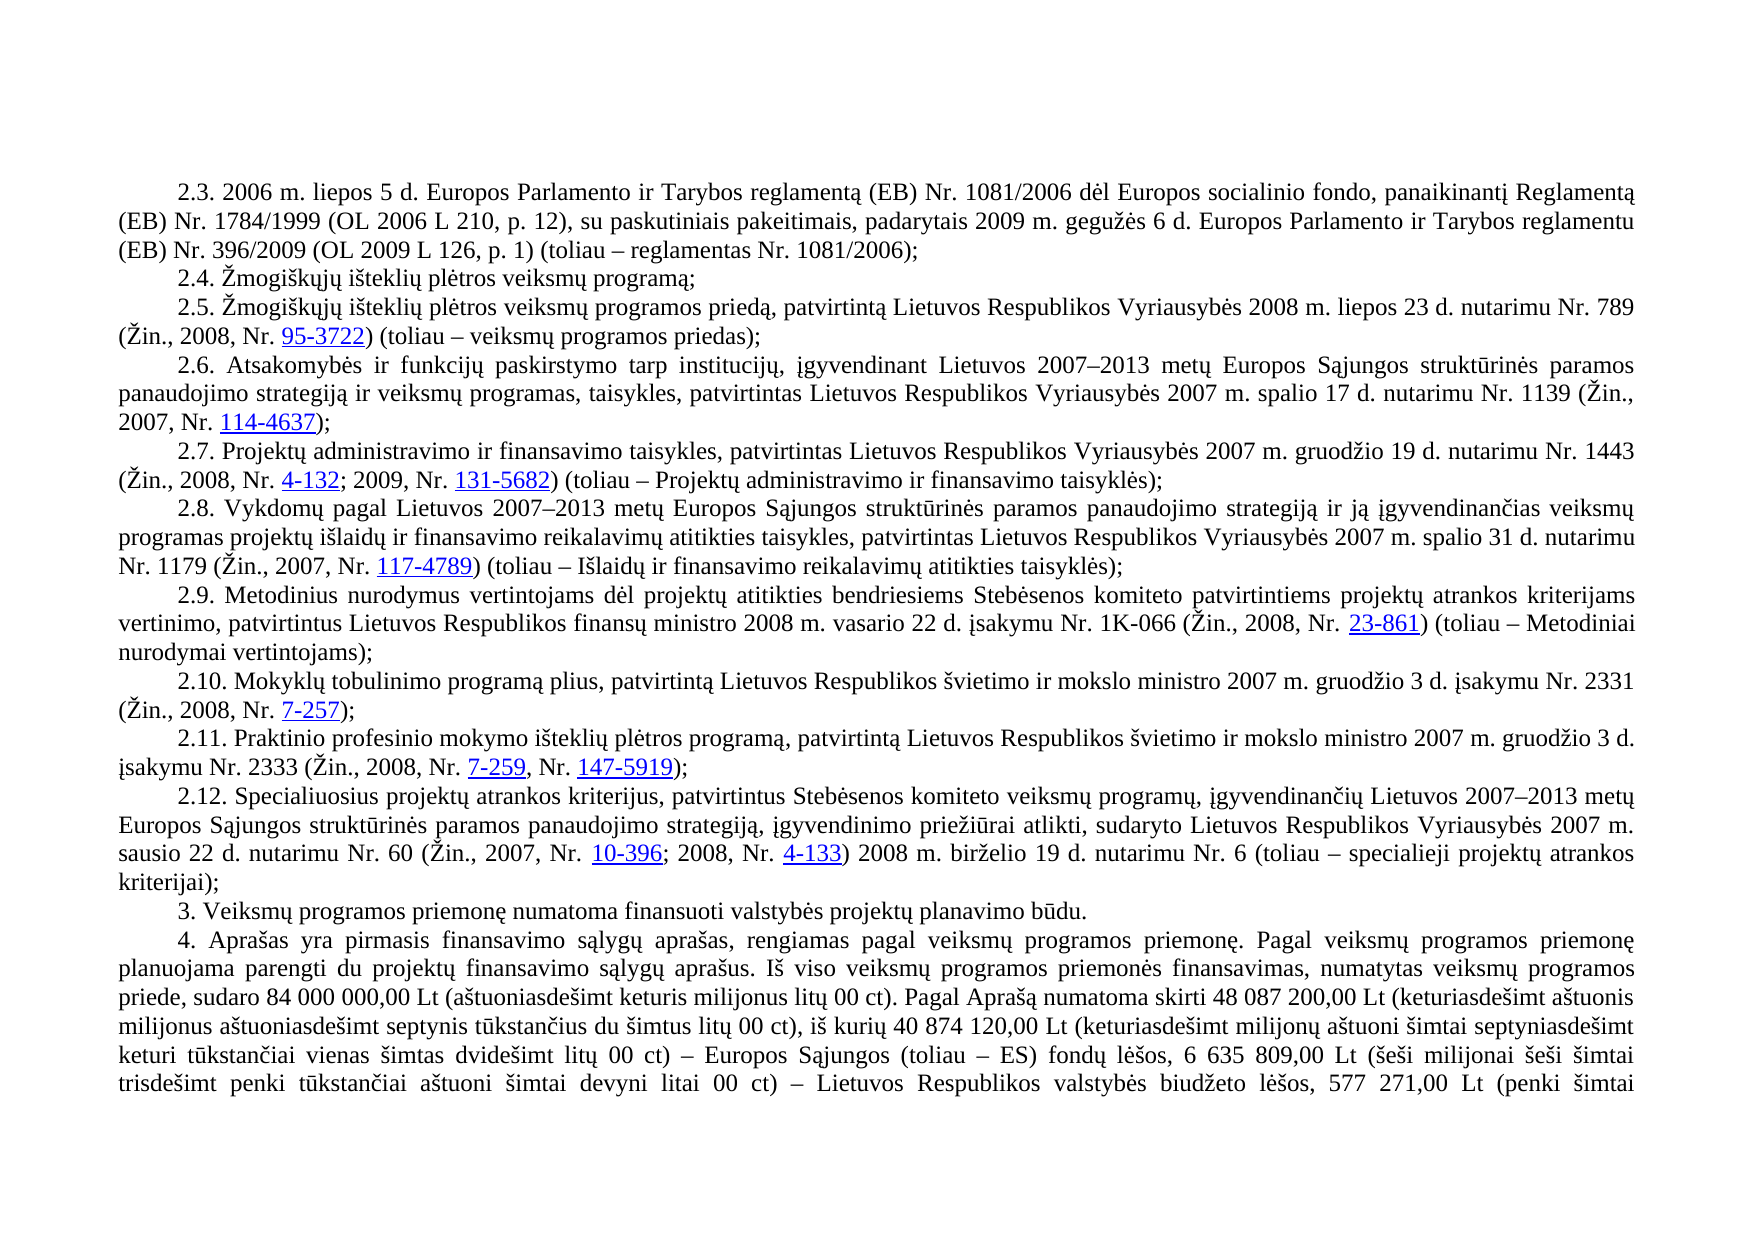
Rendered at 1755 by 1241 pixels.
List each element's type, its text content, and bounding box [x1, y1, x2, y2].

text 2.3. 2006 m. liepos 5 d. Europos Parlamento ir Tarybos reglamentą (EB) Nr. 1081/2006 dėl Europos socialinio fondo, panaikinantį Reglamentą (EB) Nr. 1784/1999 (OL 2006 L 210, p. 12), su paskutiniais pakeitimais, padarytais 2009 m. gegužės 6 d. Europos Parlamento ir Tarybos reglamentu (EB) Nr. 396/2009 (OL 2009 L 126, p. 1) (toliau – reglamentas Nr. 1081/2006); [118, 177, 1636, 263]
text 2.7. Projektų administravimo ir finansavimo taisykles, patvirtintas Lietuvos Respublikos Vyriausybės 2007 m. gruodžio 19 d. nutarimu Nr. 1443 (Žin., 2008, Nr. 4-132; 2009, Nr. 131-5682) (toliau – Projektų administravimo ir finansavimo taisyklės); [118, 436, 1636, 493]
text 2.5. Žmogiškųjų išteklių plėtros veiksmų programos priedą, patvirtintą Lietuvos Respublikos Vyriausybės 2008 m. liepos 23 d. nutarimu Nr. 789 (Žin., 2008, Nr. 95-3722) (toliau – veiksmų programos priedas); [118, 292, 1636, 350]
text 4. Aprašas yra pirmasis finansavimo sąlygų aprašas, rengiamas pagal veiksmų programos priemonę. Pagal veiksmų programos priemonę planuojama parengti du projektų finansavimo sąlygų aprašus. Iš viso veiksmų programos priemonės finansavimas, numatytas veiksmų programos priede, sudaro 84 000 000,00 Lt (aštuoniasdešimt keturis milijonus litų 00 ct). Pagal Aprašą numatoma skirti 48 087 200,00 Lt (keturiasdešimt aštuonis milijonus aštuoniasdešimt septynis tūkstančius du šimtus litų 00 ct), iš kurių 40 874 120,00 Lt (keturiasdešimt milijonų aštuoni šimtai septyniasdešimt keturi tūkstančiai vienas šimtas dvidešimt litų 00 ct) – Europos Sąjungos (toliau – ES) fondų lėšos, 6 635 809,00 Lt (šeši milijonai šeši šimtai trisdešimt penki tūkstančiai aštuoni šimtai devyni litai 00 ct) – Lietuvos Respublikos valstybės biudžeto lėšos, 577 271,00 Lt (penki šimtai [118, 925, 1636, 1097]
text 2.8. Vykdomų pagal Lietuvos 2007–2013 metų Europos Sąjungos struktūrinės paramos panaudojimo strategiją ir ją įgyvendinančias veiksmų programas projektų išlaidų ir finansavimo reikalavimų atitikties taisykles, patvirtintas Lietuvos Respublikos Vyriausybės 2007 m. spalio 31 d. nutarimu Nr. 1179 (Žin., 2007, Nr. 117-4789) (toliau – Išlaidų ir finansavimo reikalavimų atitikties taisyklės); [118, 493, 1636, 580]
text 3. Veiksmų programos priemonę numatoma finansuoti valstybės projektų planavimo būdu. [118, 896, 1636, 925]
text 2.6. Atsakomybės ir funkcijų paskirstymo tarp institucijų, įgyvendinant Lietuvos 2007–2013 metų Europos Sąjungos struktūrinės paramos panaudojimo strategiją ir veiksmų programas, taisykles, patvirtintas Lietuvos Respublikos Vyriausybės 2007 m. spalio 17 d. nutarimu Nr. 1139 (Žin., 2007, Nr. 114-4637); [118, 350, 1636, 436]
text 2.4. Žmogiškųjų išteklių plėtros veiksmų programą; [118, 263, 1636, 292]
text 2.10. Mokyklų tobulinimo programą plius, patvirtintą Lietuvos Respublikos švietimo ir mokslo ministro 2007 m. gruodžio 3 d. įsakymu Nr. 2331 (Žin., 2008, Nr. 7-257); [118, 666, 1636, 723]
text 2.11. Praktinio profesinio mokymo išteklių plėtros programą, patvirtintą Lietuvos Respublikos švietimo ir mokslo ministro 2007 m. gruodžio 3 d. įsakymu Nr. 2333 (Žin., 2008, Nr. 7-259, Nr. 147-5919); [118, 723, 1636, 781]
text 2.12. Specialiuosius projektų atrankos kriterijus, patvirtintus Stebėsenos komiteto veiksmų programų, įgyvendinančių Lietuvos 2007–2013 metų Europos Sąjungos struktūrinės paramos panaudojimo strategiją, įgyvendinimo priežiūrai atlikti, sudaryto Lietuvos Respublikos Vyriausybės 2007 m. sausio 22 d. nutarimu Nr. 60 (Žin., 2007, Nr. 10-396; 2008, Nr. 4-133) 2008 m. birželio 19 d. nutarimu Nr. 6 (toliau – specialieji projektų atrankos kriterijai); [118, 781, 1636, 896]
text 2.9. Metodinius nurodymus vertintojams dėl projektų atitikties bendriesiems Stebėsenos komiteto patvirtintiems projektų atrankos kriterijams vertinimo, patvirtintus Lietuvos Respublikos finansų ministro 2008 m. vasario 22 d. įsakymu Nr. 1K-066 (Žin., 2008, Nr. 23-861) (toliau – Metodiniai nurodymai vertintojams); [118, 580, 1636, 666]
